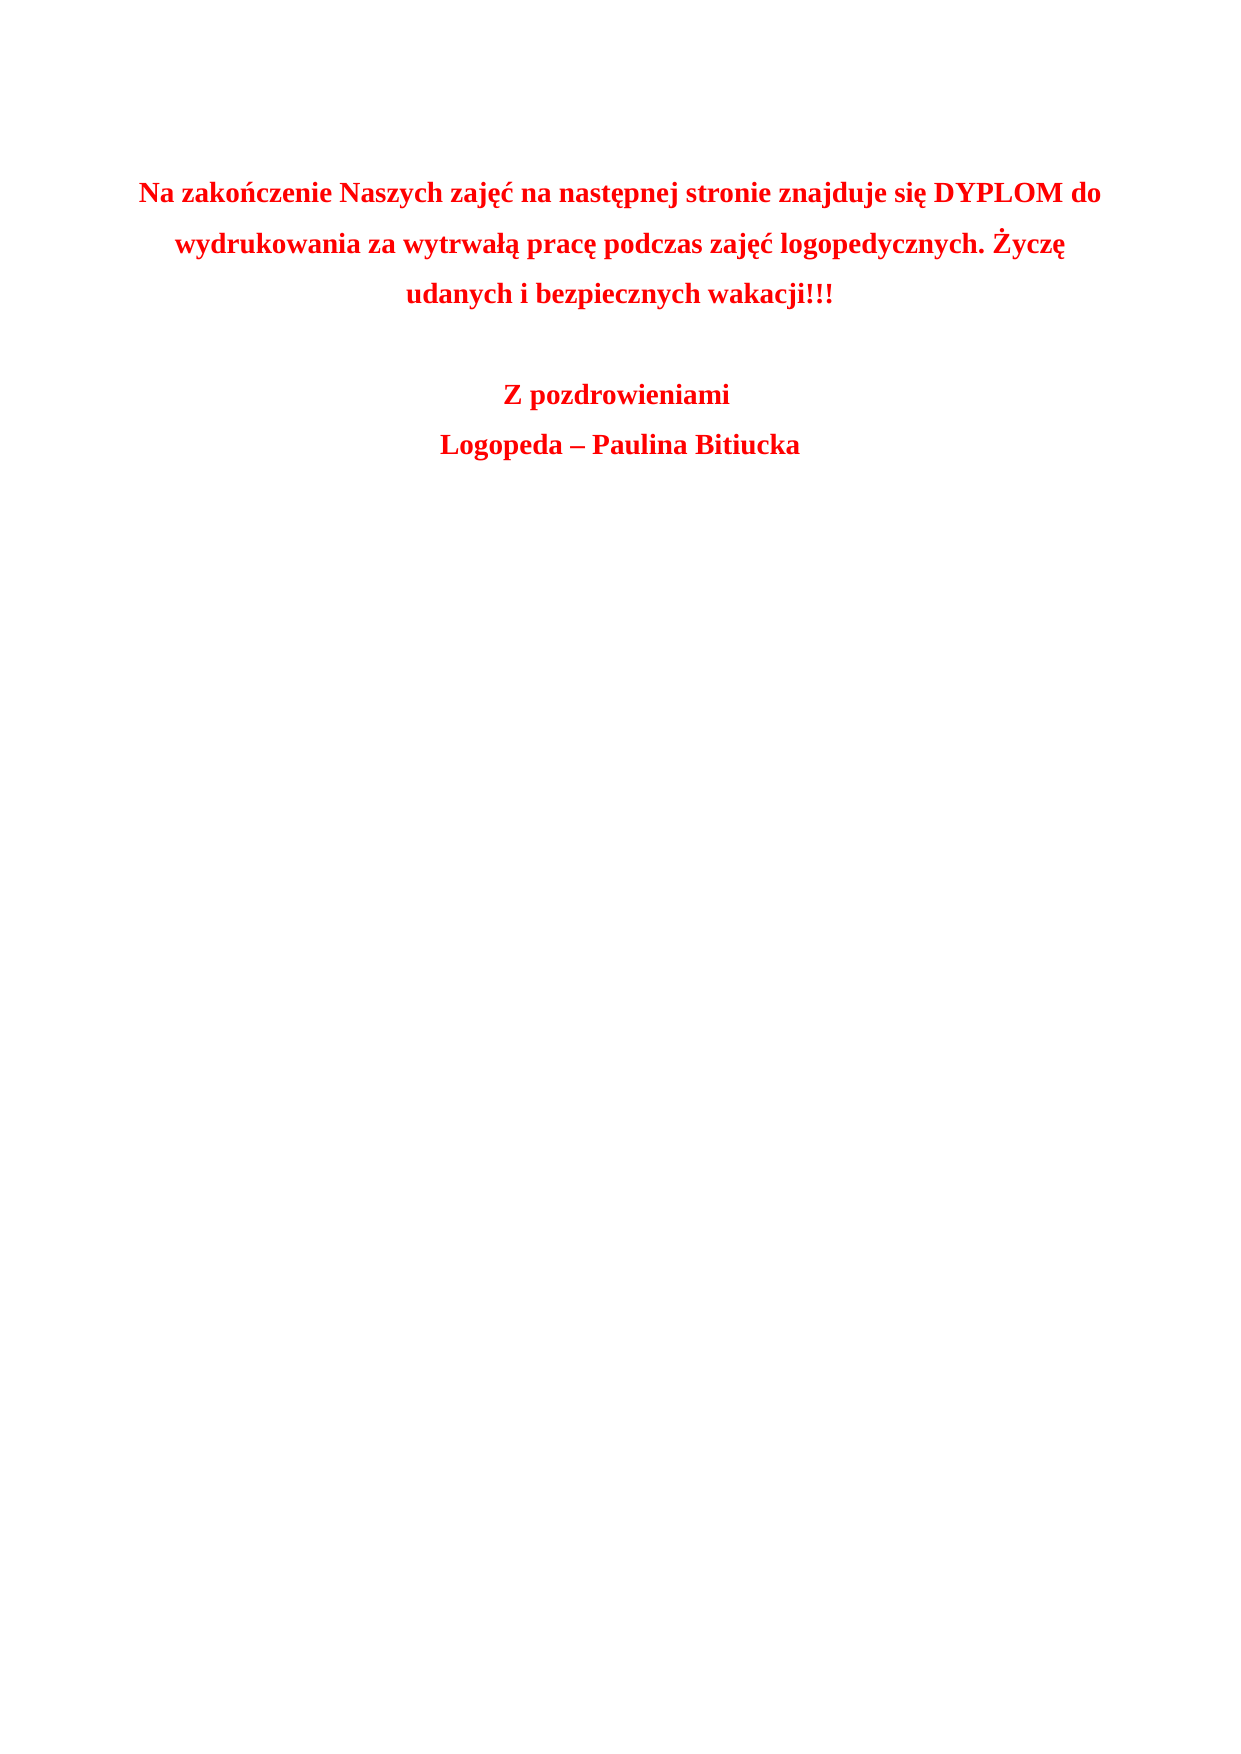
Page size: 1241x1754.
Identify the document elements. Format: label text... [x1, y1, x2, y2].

text Na zakończenie Naszych zajęć na następnej stronie znajduje się DYPLOM do wydrukowania za wytrwałą pracę podczas zajęć logopedycznych. Życzę udanych i bezpiecznych wakacji!!! [118, 176, 1122, 310]
text Logopeda – Paulina Bitiucka [118, 427, 1122, 461]
text Z pozdrowieniami [118, 377, 1122, 410]
